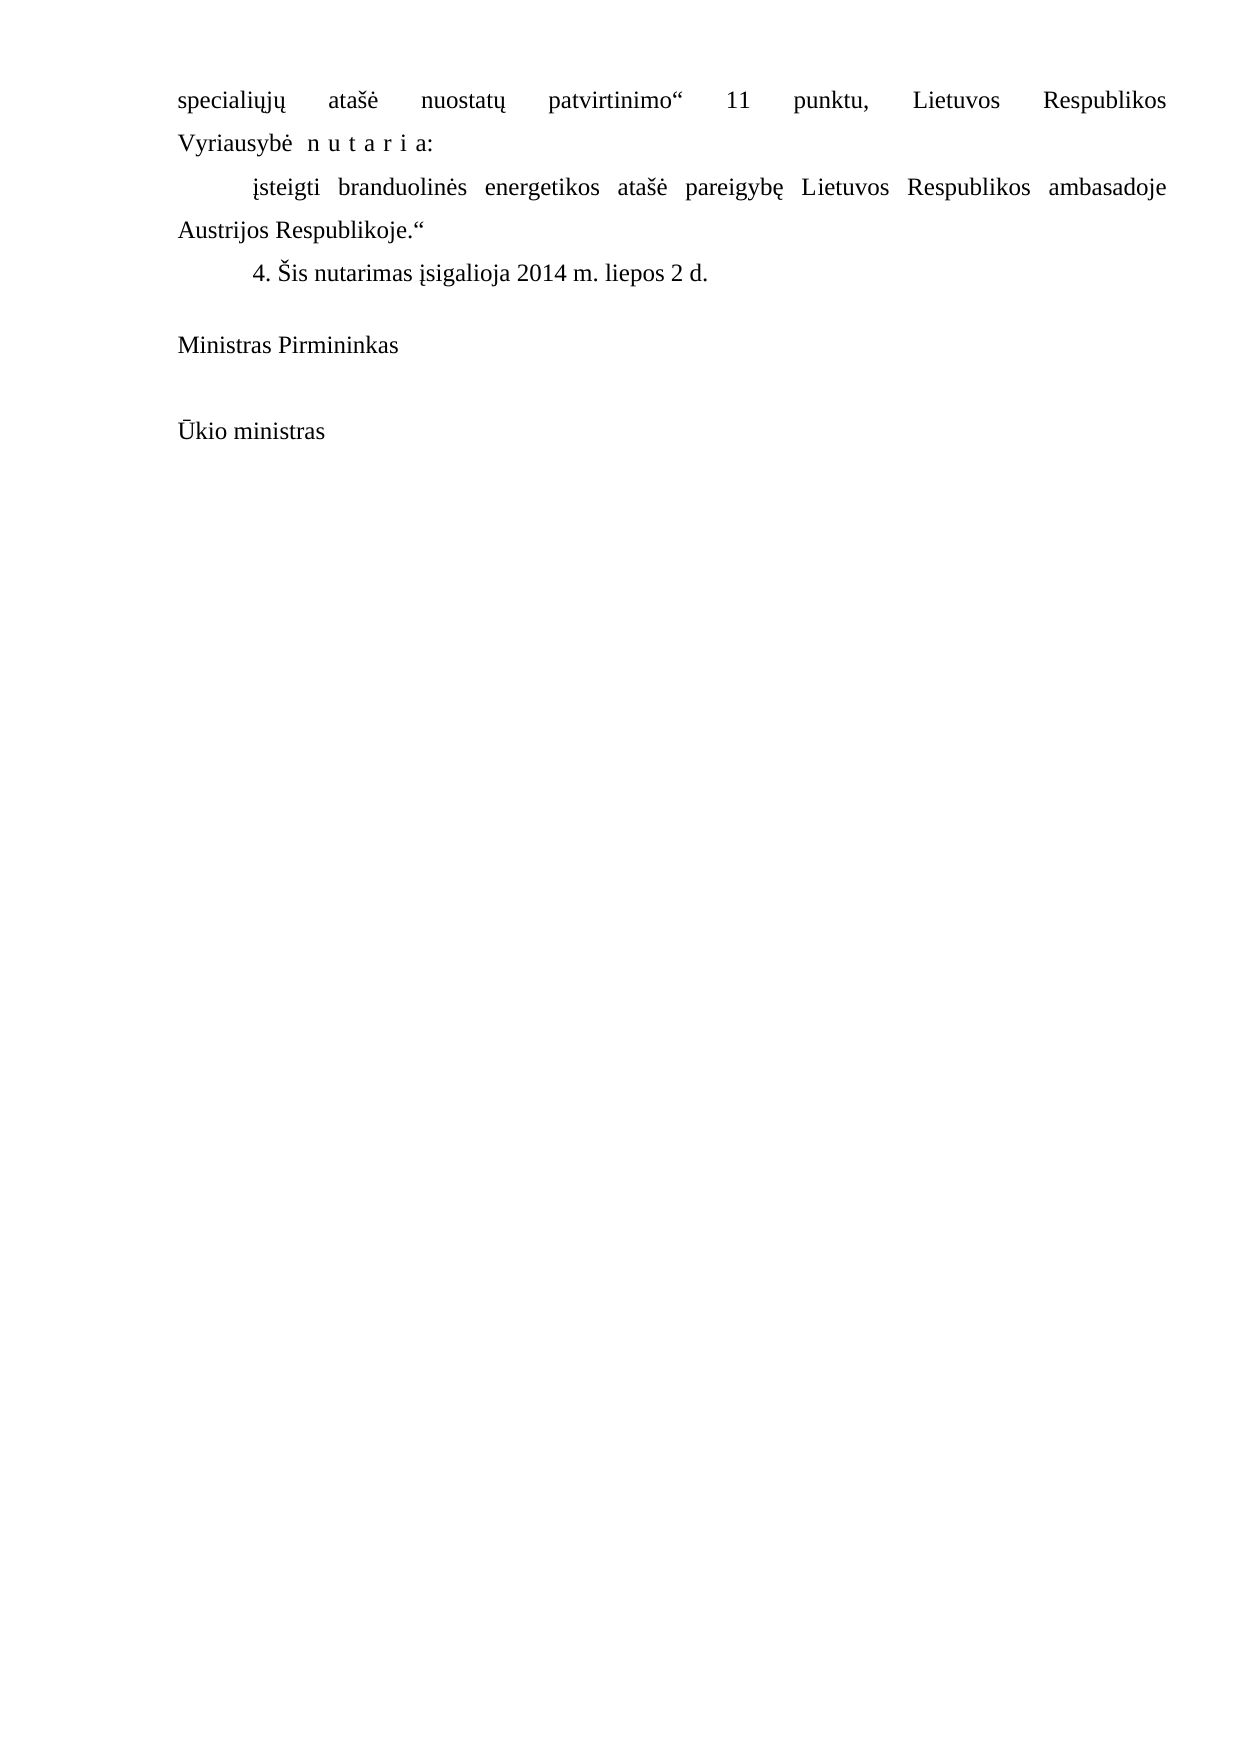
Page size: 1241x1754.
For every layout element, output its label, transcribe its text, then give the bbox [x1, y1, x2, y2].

text Ministras Pirmininkas [177, 330, 1167, 358]
text Ūkio ministras [177, 416, 1167, 445]
text 4. Šis nutarimas įsigalioja 2014 m. liepos 2 d. [207, 258, 1167, 287]
text įsteigti branduolinės energetikos atašė pareigybę Lietuvos Respublikos ambasadoje Austrijos Respublikoje.“ [177, 172, 1167, 243]
text specialiųjų atašė nuostatų patvirtinimo“ 11 punktu, Lietuvos Respublikos Vyriausybė nutaria: [177, 85, 1167, 157]
